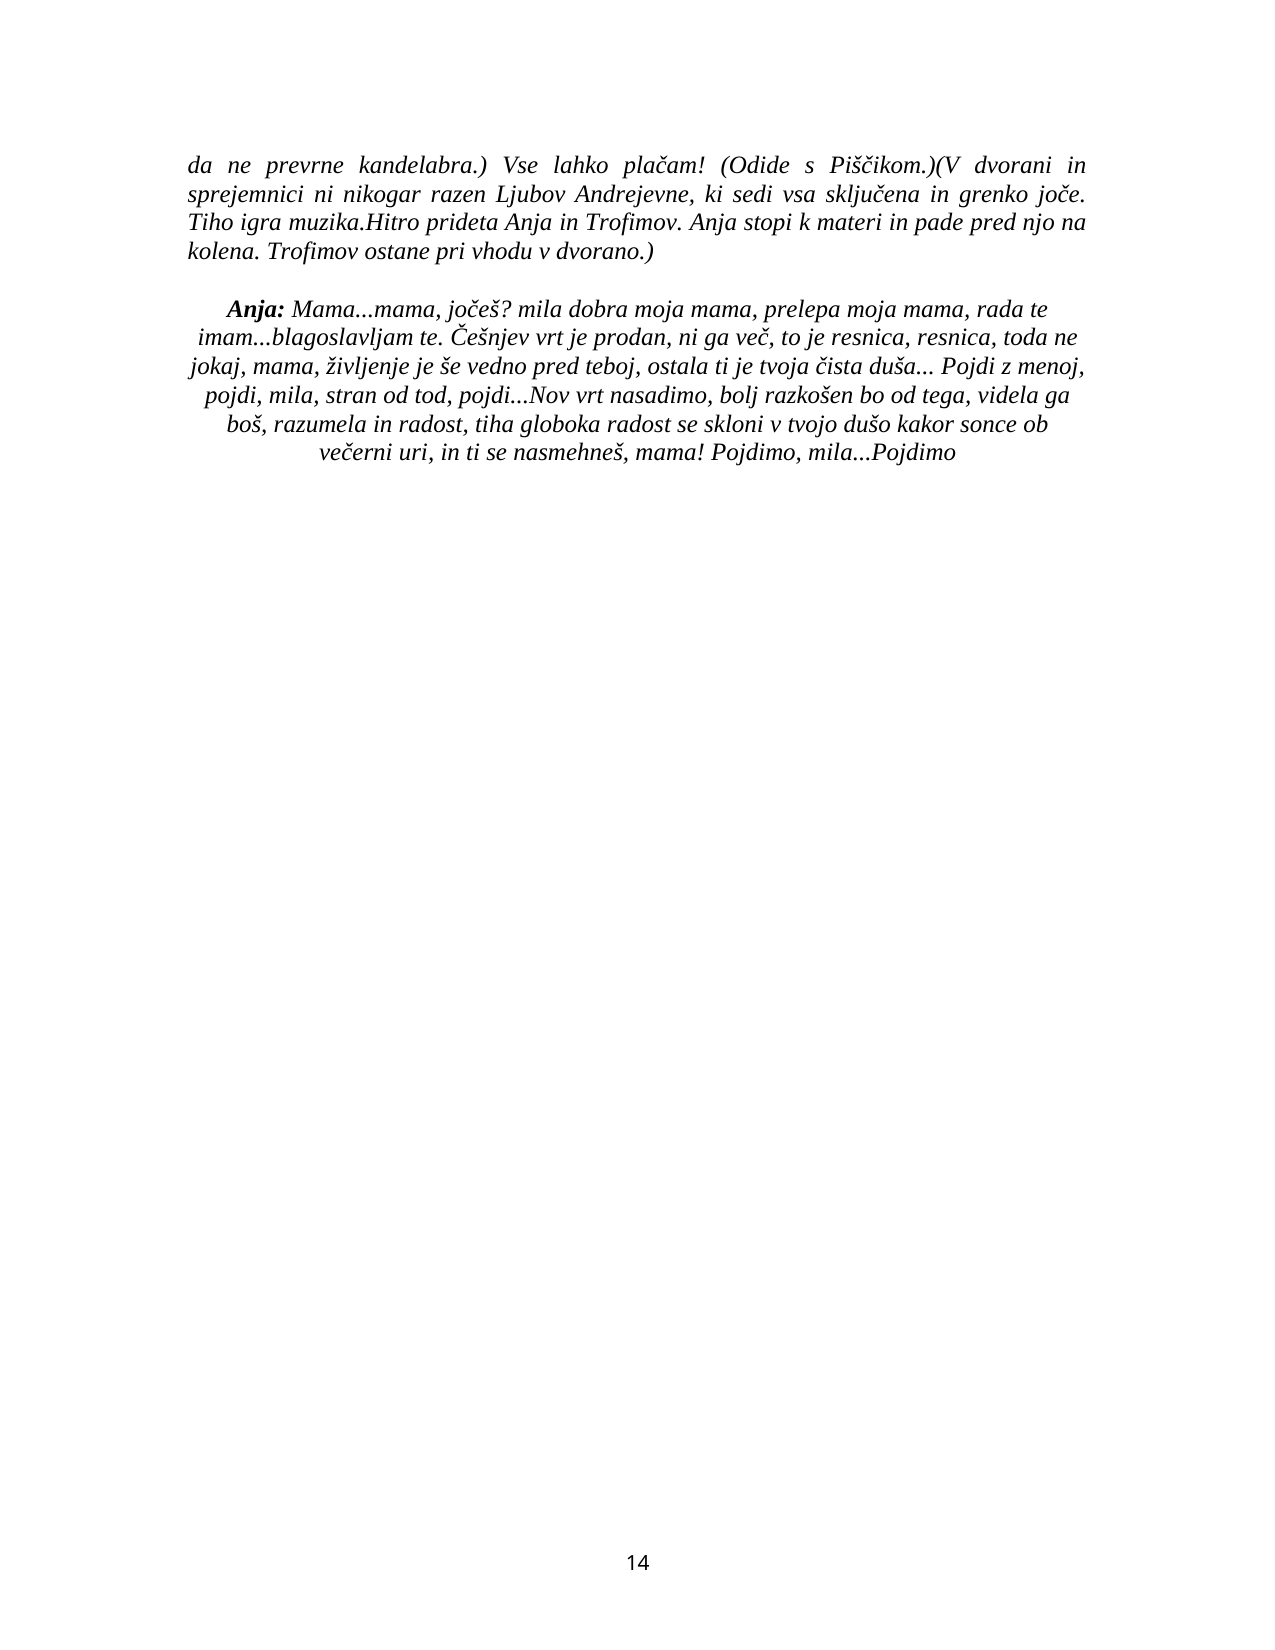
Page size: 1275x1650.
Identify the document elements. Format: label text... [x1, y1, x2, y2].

text da ne prevrne kandelabra.) Vse lahko plačam! (Odide s Piščikom.)(V dvorani in sprejemnici ni nikogar razen Ljubov Andrejevne, ki sedi vsa sključena in grenko joče. Tiho igra muzika.Hitro prideta Anja in Trofimov. Anja stopi k materi in pade pred njo na kolena. Trofimov ostane pri vhodu v dvorano.) [187, 150, 1087, 265]
text Anja: Mama...mama, jočeš? mila dobra moja mama, prelepa moja mama, rada te imam...blagoslavljam te. Češnjev vrt je prodan, ni ga več, to je resnica, resnica, toda ne jokaj, mama, življenje je še vedno pred teboj, ostala ti je tvoja čista duša... Pojdi z menoj, pojdi, mila, stran od tod, pojdi...Nov vrt nasadimo, bolj razkošen bo od tega, videla ga boš, razumela in radost, tiha globoka radost se skloni v tvojo dušo kakor sonce ob večerni uri, in ti se nasmehneš, mama! Pojdimo, mila...Pojdimo [187, 294, 1087, 466]
